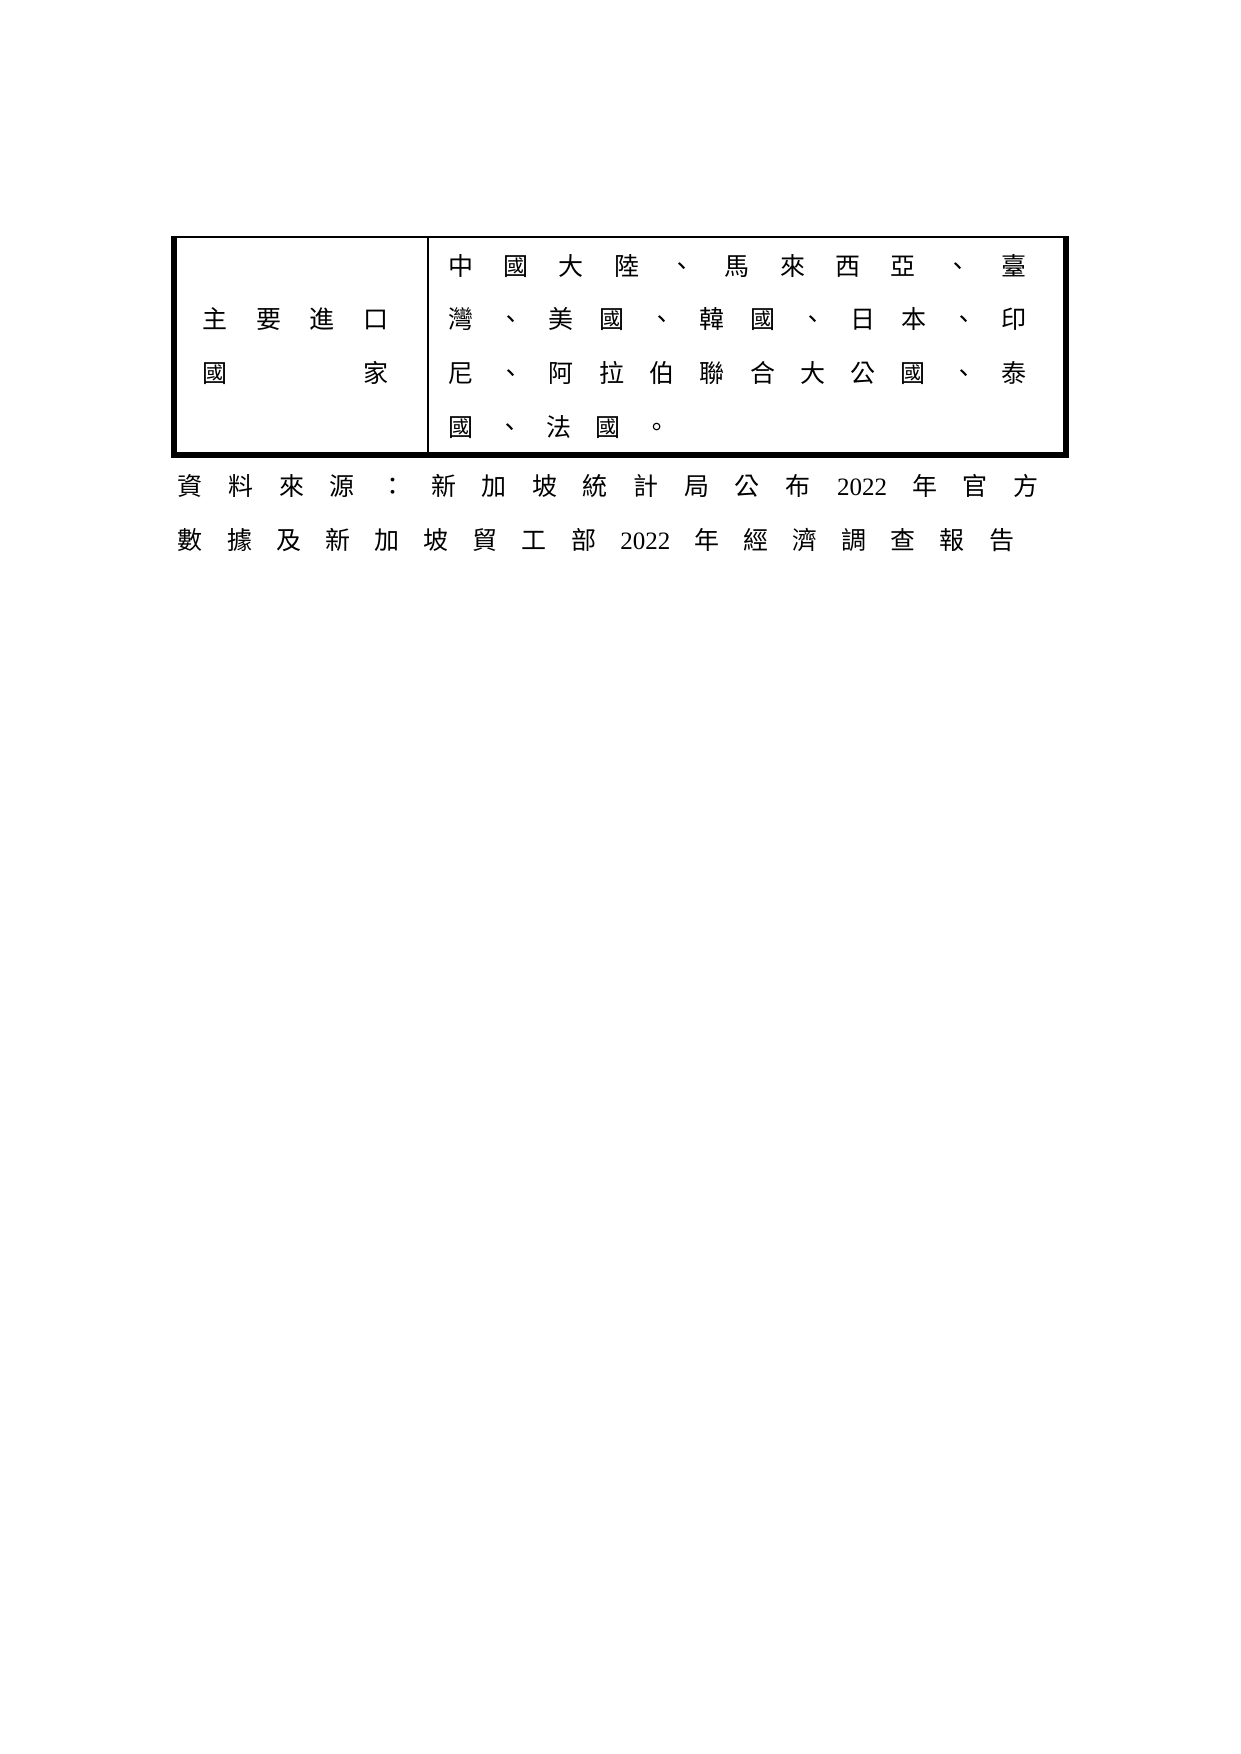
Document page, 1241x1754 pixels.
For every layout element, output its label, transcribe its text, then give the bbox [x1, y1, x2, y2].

table_cell 中國大陸、馬來西亞、臺灣、美國、韓國、日本、印尼、阿拉伯聯合大公國、泰國、法國。 [429, 238, 1063, 452]
text 資料來源：新加坡統計局公布2022年官方數據及新加坡貿工部2022年經濟調查報告 [178, 458, 1063, 565]
table_cell 主要進口國家 [177, 238, 427, 452]
